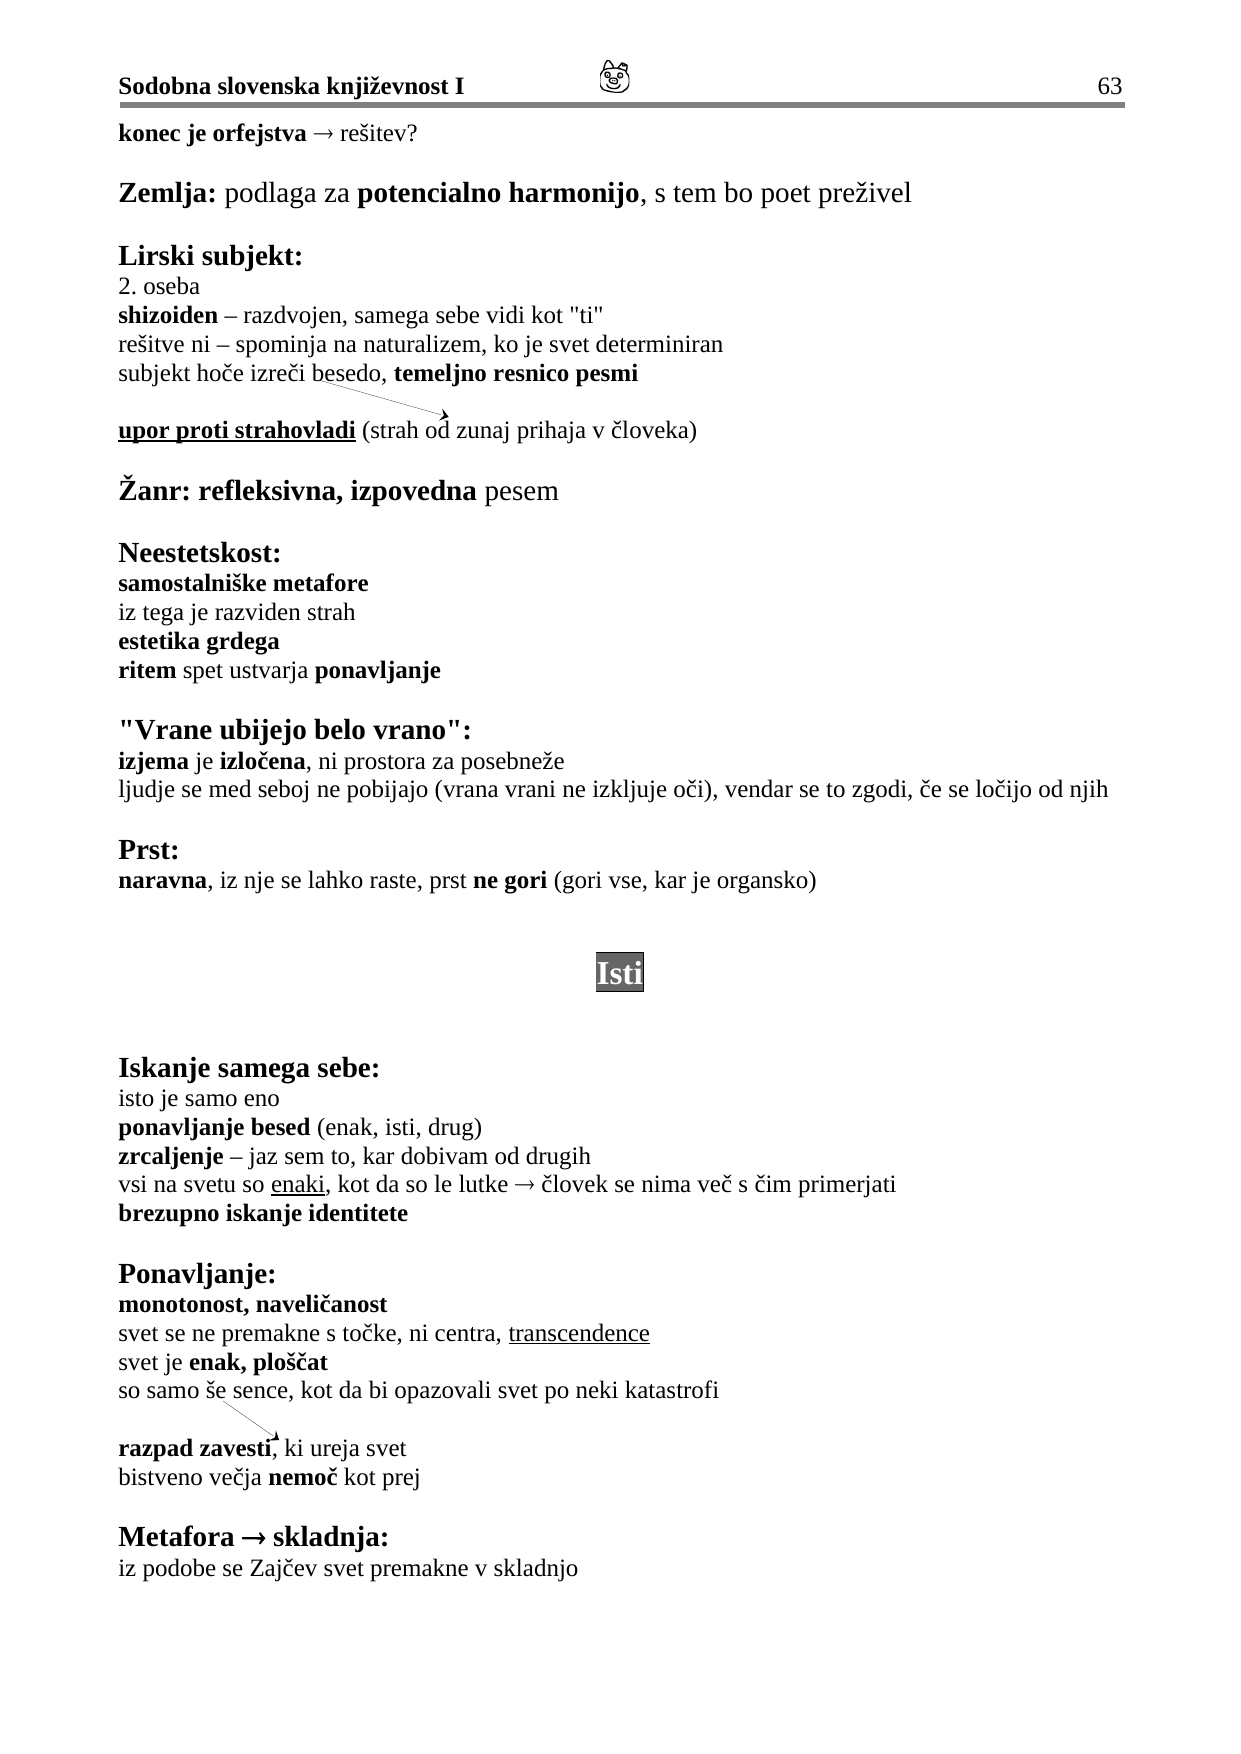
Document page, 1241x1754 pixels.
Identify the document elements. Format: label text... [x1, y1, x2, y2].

text Isti [118, 952, 596, 992]
text brezupno iskanje identitete [118, 1198, 1122, 1227]
text konec je orfejstva  rešitev? [118, 118, 1122, 147]
text estetika grdega [118, 626, 1122, 655]
text svet se ne premakne s točke, ni centra, transcendence [118, 1318, 1122, 1347]
text Žanr: refleksivna, izpovedna pesem [118, 473, 1122, 506]
text samostalniške metafore [118, 568, 1122, 597]
text Lirski subjekt: [118, 238, 1122, 271]
text Zemlja: podlaga za potencialno harmonijo, s tem bo poet preživel [118, 176, 1122, 209]
text izjema je izločena, ni prostora za posebneže [118, 746, 1122, 774]
text razpad zavesti, ki ureja svet [118, 1433, 1122, 1462]
text vsi na svetu so enaki, kot da so le lutke  človek se nima več s čim primerjati [118, 1169, 1122, 1198]
text Metafora  skladnja: [118, 1519, 1122, 1553]
text Neestetskost: [118, 535, 1122, 568]
text upor proti strahovladi (strah od zunaj prihaja v človeka) [118, 415, 1122, 444]
text ljudje se med seboj ne pobijajo (vrana vrani ne izkljuje oči), vendar se to zgodi, če se ločijo od njih [118, 774, 1122, 803]
text isto je samo eno [118, 1083, 1122, 1112]
text monotonost, naveličanost [118, 1289, 1122, 1318]
text shizoiden – razdvojen, samega sebe vidi kot "ti" [118, 300, 1122, 329]
text Iskanje samega sebe: [118, 1050, 1122, 1083]
text subjekt hoče izreči besedo, temeljno resnico pesmi [118, 358, 1122, 386]
text zrcaljenje – jaz sem to, kar dobivam od drugih [118, 1141, 1122, 1169]
text Ponavljanje: [118, 1256, 1122, 1289]
text Prst: [118, 832, 1122, 866]
text so samo še sence, kot da bi opazovali svet po neki katastrofi [118, 1376, 1122, 1404]
text rešitve ni – spominja na naturalizem, ko je svet determiniran [118, 329, 1122, 358]
text 2. oseba [118, 271, 1122, 300]
text Isti [644, 952, 1122, 992]
text ponavljanje besed (enak, isti, drug) [118, 1112, 1122, 1141]
text bistveno večja nemoč kot prej [118, 1462, 1122, 1491]
text naravna, iz nje se lahko raste, prst ne gori (gori vse, kar je organsko) [118, 866, 1122, 894]
text svet je enak, ploščat [118, 1347, 1122, 1376]
text "Vrane ubijejo belo vrano": [118, 712, 1122, 746]
text ritem spet ustvarja ponavljanje [118, 655, 1122, 683]
text iz podobe se Zajčev svet premakne v skladnjo [118, 1553, 1122, 1582]
text iz tega je razviden strah [118, 597, 1122, 626]
